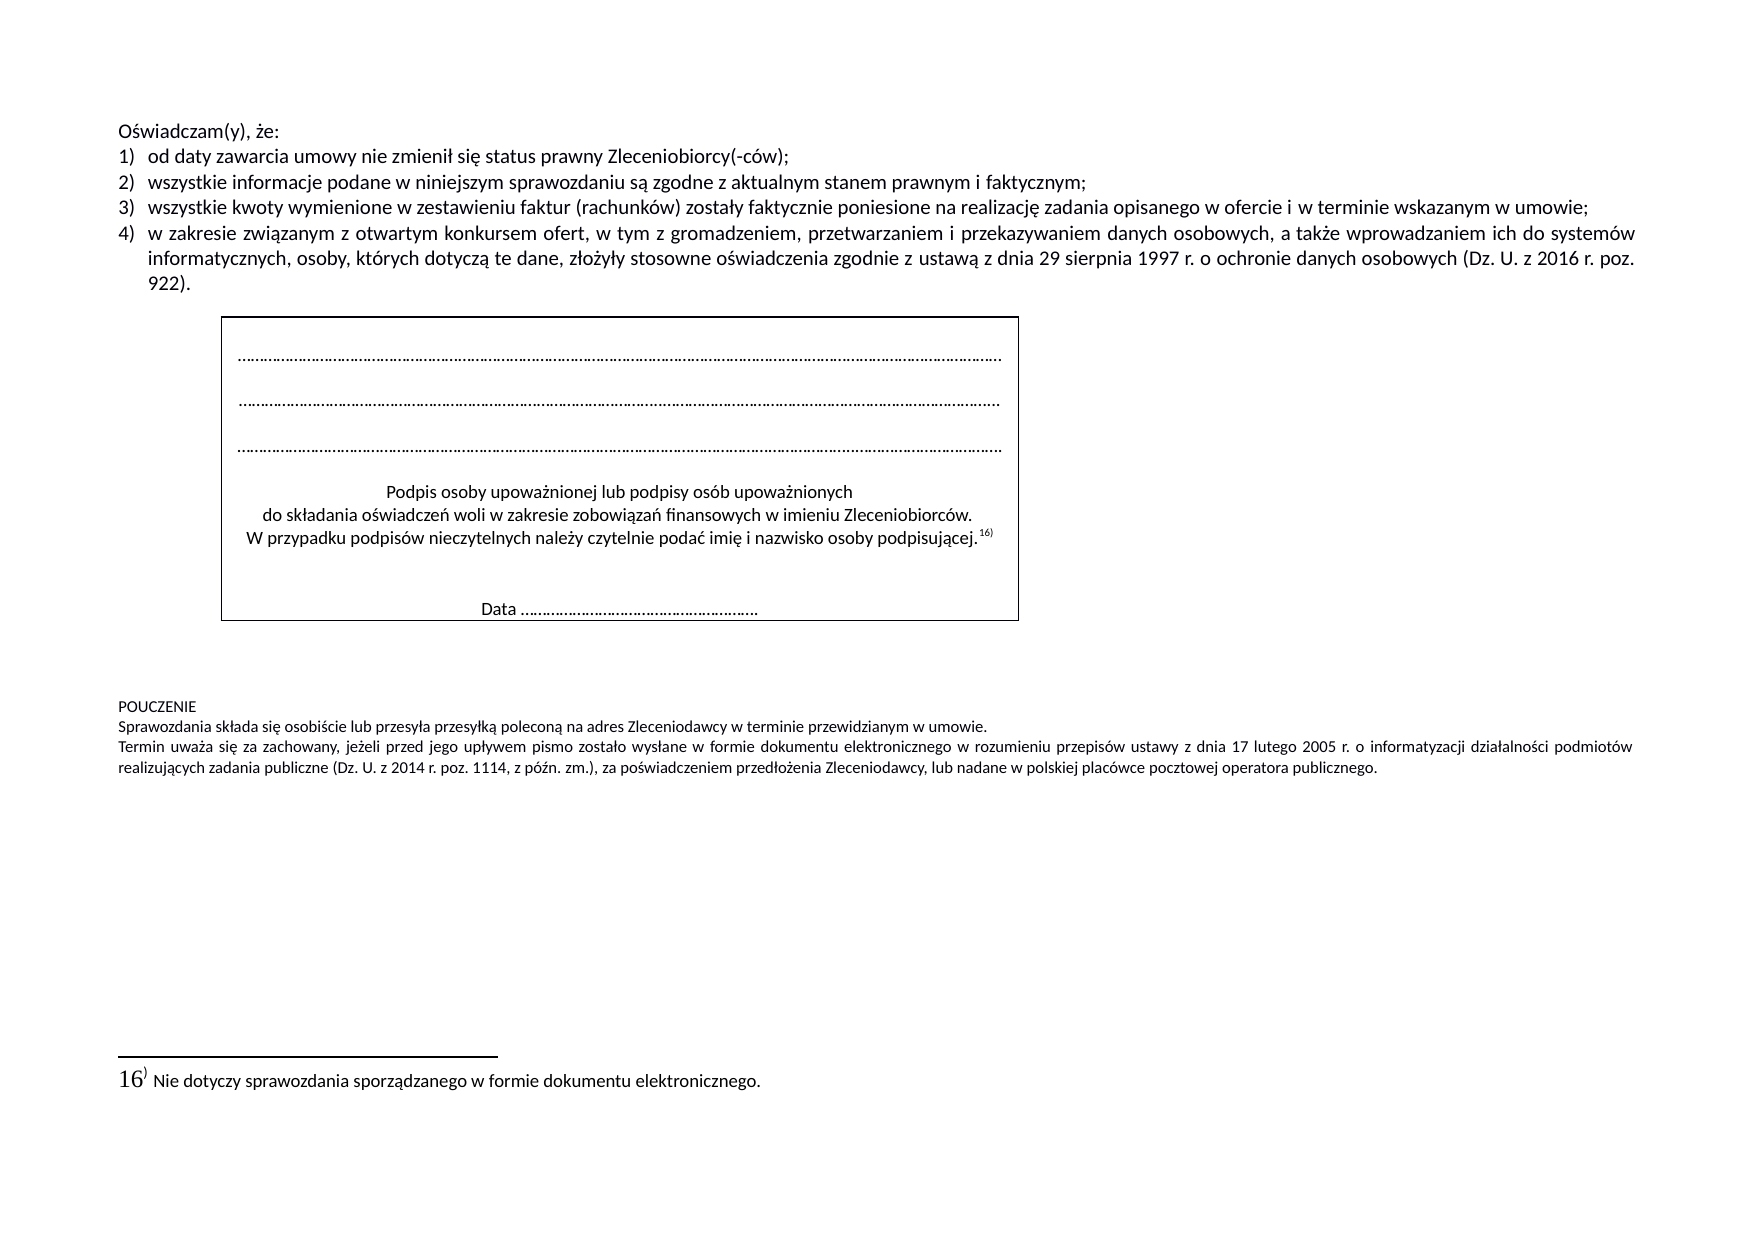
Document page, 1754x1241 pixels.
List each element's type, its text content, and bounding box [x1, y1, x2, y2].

text 3) wszystkie kwoty wymienione w zestawieniu faktur (rachunków) zostały faktycznie poniesione na realizację zadania opisanego w ofercie i w terminie wskazanym w umowie; [118, 194, 1636, 220]
text 1) od daty zawarcia umowy nie zmienił się status prawny Zleceniobiorcy(-ców); [118, 143, 1636, 169]
text 4) w zakresie związanym z otwartym konkursem ofert, w tym z gromadzeniem, przetwarzaniem i przekazywaniem danych osobowych, a także wprowadzaniem ich do systemów informatycznych, osoby, których dotyczą te dane, złożyły stosowne oświadczenia zgodnie z ustawą z dnia 29 sierpnia 1997 r. o ochronie danych osobowych (Dz. U. z 2016 r. poz. 922). [118, 220, 1636, 296]
text POUCZENIE [118, 696, 1636, 716]
table_header …………………………………………………………………………………………………………………………………………………………… ……………………………………………………………………………………..…………………………………………………………………... ……………………………………………………………………………………………………………………………..……………………………. Podpis osoby upoważnionej lub podpisy osób upoważnionych do składania oświadczeń woli w zakresie zobowiązań finansowych w imieniu Zleceniobiorców. W przypadku podpisów nieczytelnych należy czytelnie podać imię i nazwisko osoby podpisującej.) Data ………………………………………………. [222, 318, 1018, 620]
text Termin uważa się za zachowany, jeżeli przed jego upływem pismo zostało wysłane w formie dokumentu elektronicznego w rozumieniu przepisów ustawy z dnia 17 lutego 2005 r. o informatyzacji działalności podmiotów realizujących zadania publiczne (Dz. U. z 2014 r. poz. 1114, z późn. zm.), za poświadczeniem przedłożenia Zleceniodawcy, lub nadane w polskiej placówce pocztowej operatora publicznego. [118, 737, 1636, 777]
text 2) wszystkie informacje podane w niniejszym sprawozdaniu są zgodne z aktualnym stanem prawnym i faktycznym; [118, 169, 1636, 194]
text Sprawozdania składa się osobiście lub przesyła przesyłką poleconą na adres Zleceniodawcy w terminie przewidzianym w umowie. [118, 716, 1636, 737]
text Oświadczam(y), że: [118, 118, 1636, 143]
